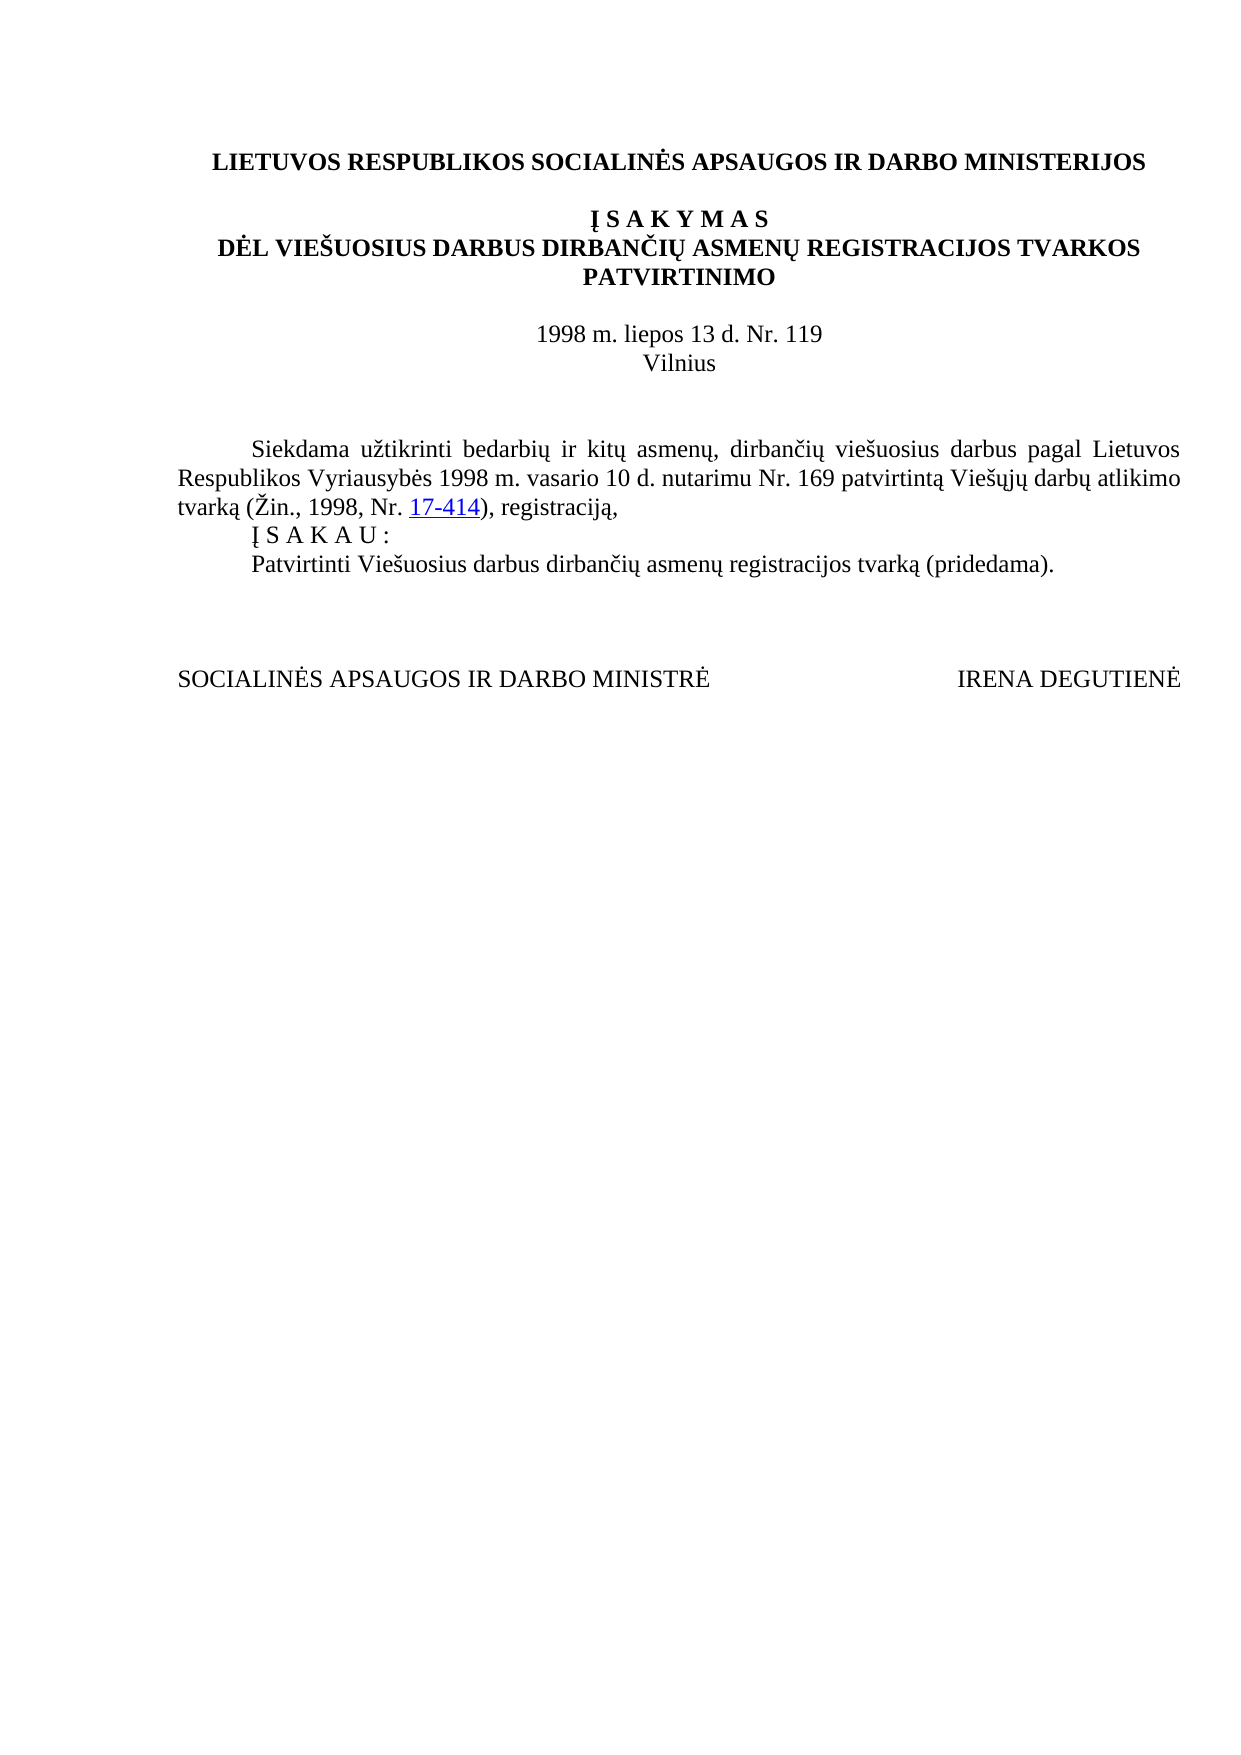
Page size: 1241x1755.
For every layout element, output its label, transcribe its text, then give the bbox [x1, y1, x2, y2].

text SOCIALINĖS APSAUGOS IR DARBO MINISTRĖ IRENA DEGUTIENĖ [177, 664, 1181, 693]
text DĖL VIEŠUOSIUS DARBUS DIRBANČIŲ ASMENŲ REGISTRACIJOS TVARKOS PATVIRTINIMO [177, 233, 1181, 291]
text Vilnius [177, 348, 1181, 377]
text LIETUVOS RESPUBLIKOS SOCIALINĖS APSAUGOS IR DARBO MINISTERIJOS [177, 147, 1181, 176]
text Į S A K Y M A S [177, 204, 1181, 233]
text Siekdama užtikrinti bedarbių ir kitų asmenų, dirbančių viešuosius darbus pagal Lietuvos Respublikos Vyriausybės 1998 m. vasario 10 d. nutarimu Nr. 169 patvirtintą Viešųjų darbų atlikimo tvarką (Žin., 1998, Nr. 17-414), registraciją, [177, 434, 1181, 521]
text Patvirtinti Viešuosius darbus dirbančių asmenų registracijos tvarką (pridedama). [177, 549, 1181, 578]
text ĮSAKAU: [177, 521, 1181, 549]
text 1998 m. liepos 13 d. Nr. 119 [177, 319, 1181, 348]
